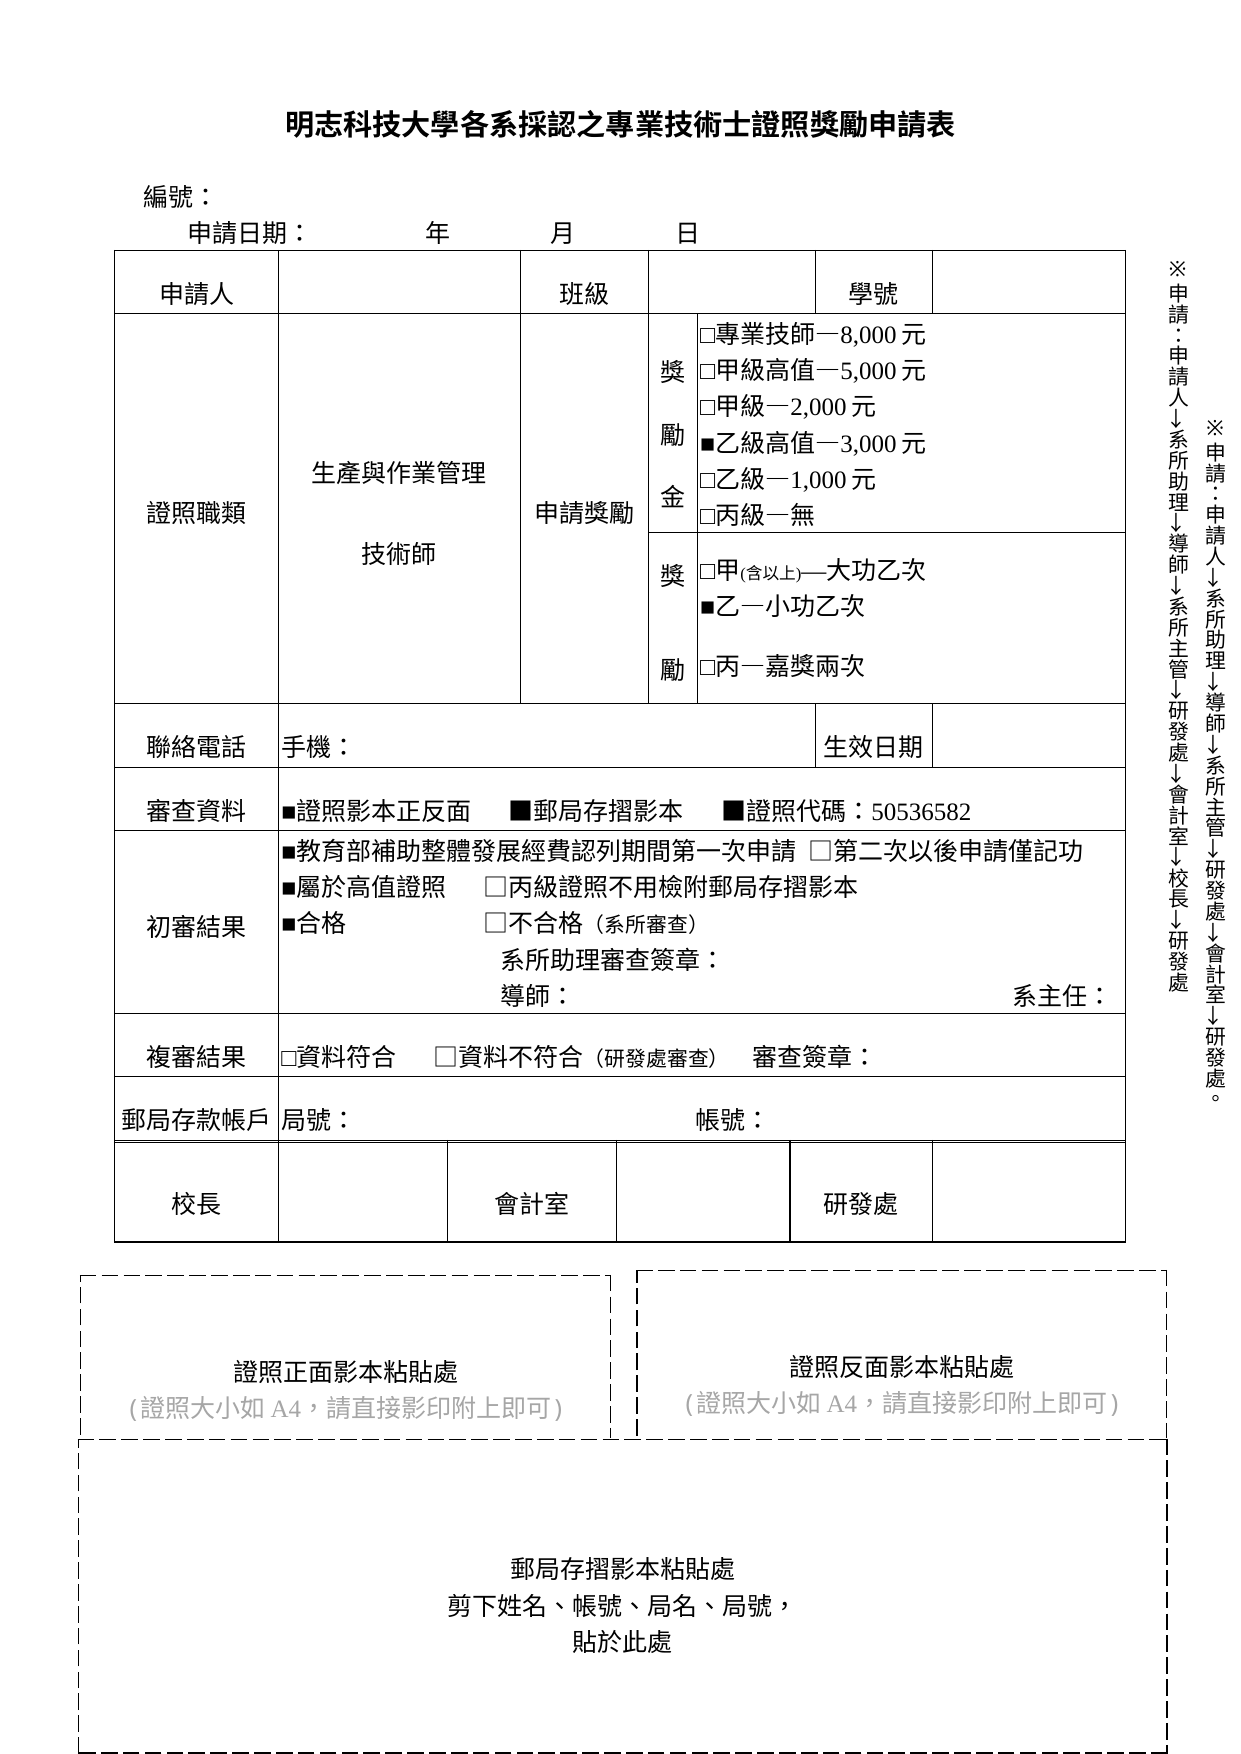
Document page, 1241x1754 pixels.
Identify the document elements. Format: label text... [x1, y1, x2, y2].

text 明志科技大學各系採認之專業技術士證照獎勵申請表 [187, 101, 1053, 144]
table_cell 手機： [279, 704, 815, 767]
table_cell ■證照影本正反面 ■郵局存摺影本 ■證照代碼：50536582 [279, 768, 1125, 830]
text 貼於此處 [94, 1622, 1151, 1658]
table_cell [279, 1143, 447, 1241]
text ※申請：申請人→系所助理→導師→系所主管→研發處→會計室→校長→研發處 [1163, 254, 1194, 1047]
text (證照大小如A4，請直接影印附上即可) [96, 1388, 595, 1424]
table_cell 聯絡電話 [115, 704, 278, 767]
table_cell [617, 1143, 789, 1241]
table_cell 證照上日期 [933, 704, 1125, 767]
table_cell 複審結果 [115, 1014, 278, 1076]
table_cell □資料符合 □資料不符合（研發處審查） 審查簽章： [279, 1014, 1125, 1076]
table_cell 證照職類 [115, 314, 278, 703]
table_header [649, 251, 815, 313]
table_header [279, 251, 520, 313]
text 郵局存摺影本粘貼處 [94, 1550, 1151, 1586]
table_cell 獎勵金 [649, 314, 697, 532]
table_cell 研發處 [791, 1143, 932, 1241]
table_cell [933, 1143, 1125, 1241]
table_cell 郵局存款帳戶 [115, 1077, 278, 1140]
text 編號： 申請日期： 年 月 日 [143, 177, 1118, 250]
table_cell □專業技師—8,000元 □甲級高值—5,000元 □甲級—2,000元 ■乙級高值—3,000元 □乙級—1,000元 □丙級—無 [698, 314, 1125, 532]
table_header 申請人 [115, 251, 278, 313]
table_cell 帳號： [693, 1077, 1125, 1140]
table_cell 會計室 [448, 1143, 616, 1241]
table_cell 獎勵 [649, 533, 697, 703]
table_header [933, 251, 1125, 313]
table_header 班級 [521, 251, 648, 313]
text (證照大小如A4，請直接影印附上即可) [652, 1383, 1151, 1419]
text 剪下姓名、帳號、局名、局號， [94, 1586, 1151, 1622]
text 證照反面影本粘貼處 [652, 1347, 1151, 1383]
table_cell 生效日期 [816, 704, 932, 767]
table_cell 申請獎勵 [521, 314, 648, 703]
table_cell □甲(含以上)—大功乙次 ■乙—小功乙次 □丙—嘉獎兩次 [698, 533, 1125, 703]
text [1135, 239, 1239, 1119]
table_cell ■教育部補助整體發展經費認列期間第一次申請 □第二次以後申請僅記功 ■屬於高值證照 □丙級證照不用檢附郵局存摺影本 ■合格 □不合格（系所審查） 系所助理審查簽章： 導師： 系主任： [279, 831, 1125, 1013]
table_cell 初審結果 [115, 831, 278, 1013]
table_cell 審查資料 [115, 768, 278, 830]
table_cell 生產與作業管理 技術師 [279, 314, 520, 703]
table_header 學號 [816, 251, 932, 313]
table_cell 校長 [115, 1143, 278, 1241]
table_cell 局號： [279, 1077, 692, 1140]
text 證照正面影本粘貼處 [96, 1352, 595, 1388]
text ※申請：申請人→系所助理→導師→系所主管→研發處→會計室→研發處。 [1201, 413, 1231, 1104]
